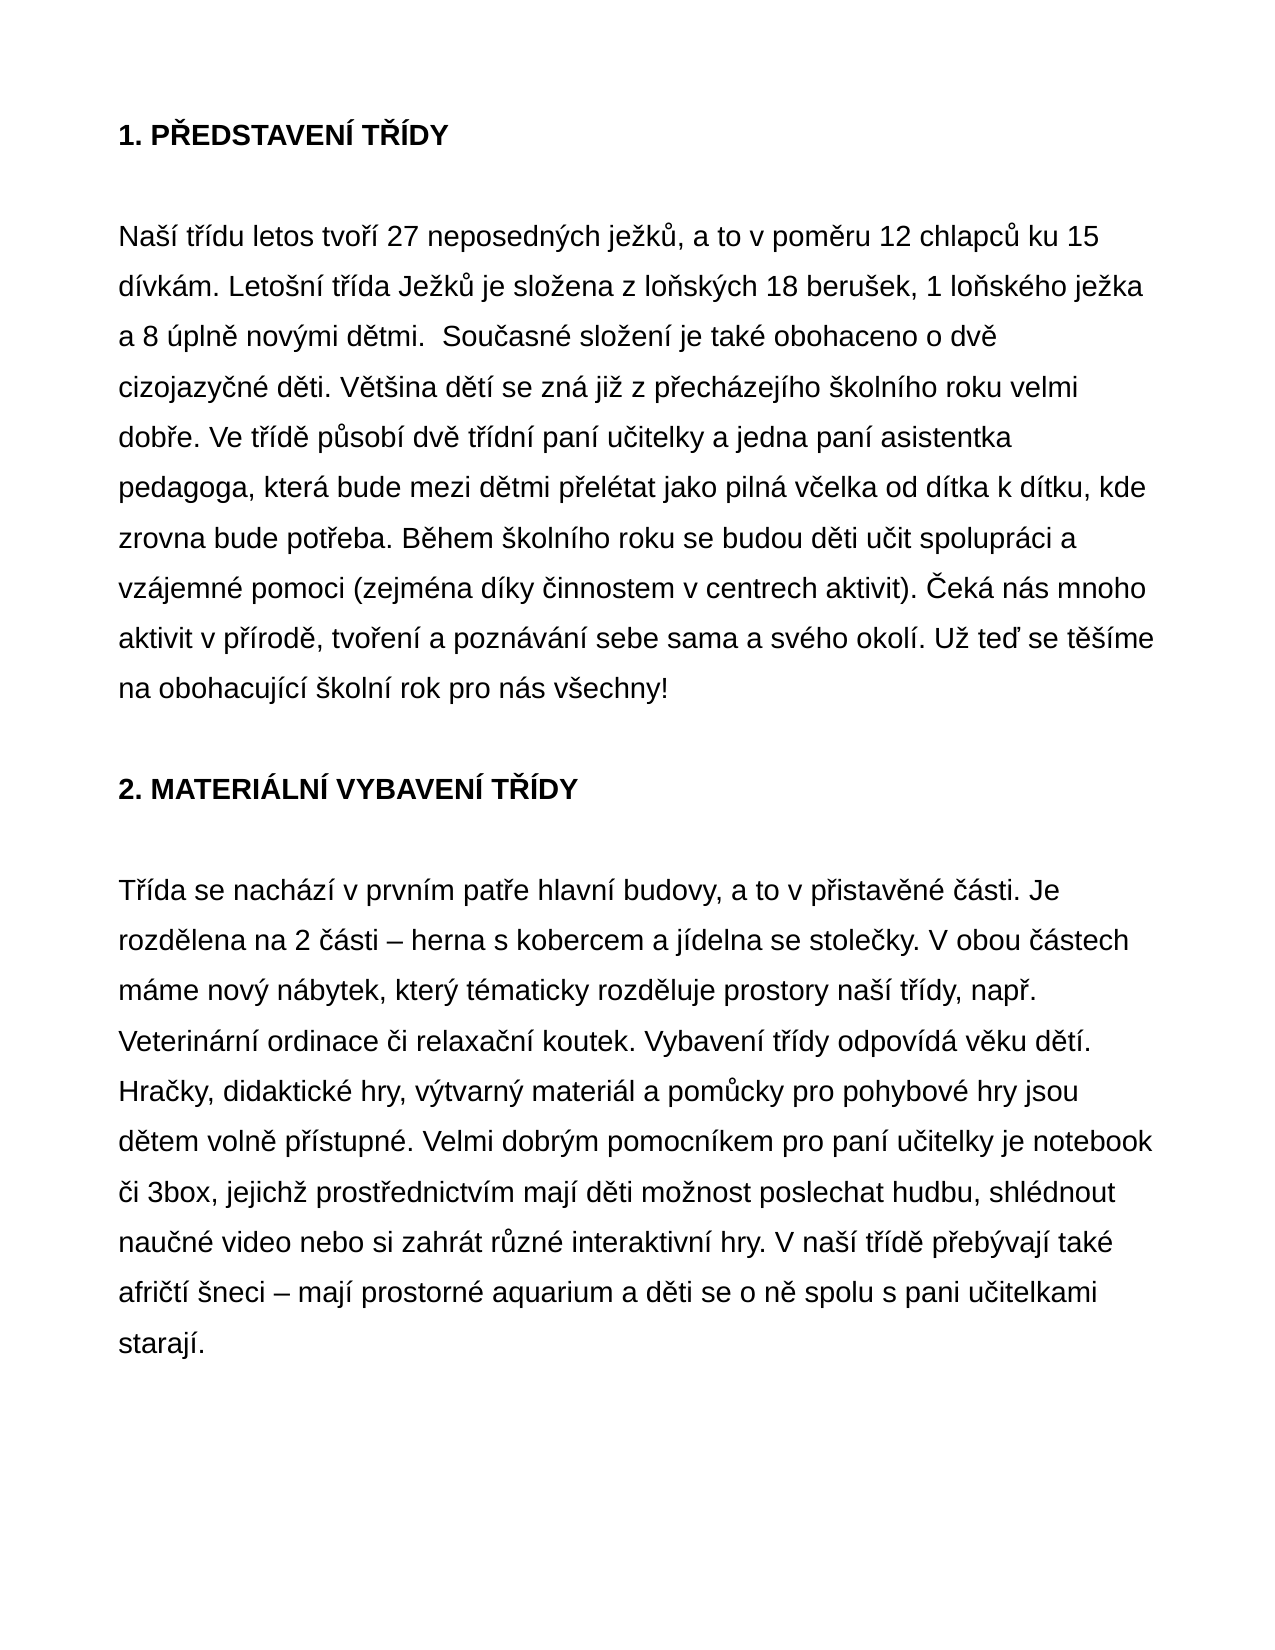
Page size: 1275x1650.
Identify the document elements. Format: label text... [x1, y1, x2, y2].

text Naší třídu letos tvoří 27 neposedných ježků, a to v poměru 12 chlapců ku 15 dívkám. Letošní třída Ježků je složena z loňských 18 berušek, 1 loňského ježka a 8 úplně novými dětmi. Současné složení je také obohaceno o dvě cizojazyčné děti. Většina dětí se zná již z přecházejího školního roku velmi dobře. Ve třídě působí dvě třídní paní učitelky a jedna paní asistentka pedagoga, která bude mezi dětmi přelétat jako pilná včelka od dítka k dítku, kde zrovna bude potřeba. Během školního roku se budou děti učit spolupráci a vzájemné pomoci (zejména díky činnostem v centrech aktivit). Čeká nás mnoho aktivit v přírodě, tvoření a poznávání sebe sama a svého okolí. Už teď se těšíme na obohacující školní rok pro nás všechny! [118, 219, 1157, 705]
text 1. PŘEDSTAVENÍ TŘÍDY [118, 118, 1157, 152]
text 2. MATERIÁLNÍ VYBAVENÍ TŘÍDY [118, 772, 1157, 806]
text Třída se nachází v prvním patře hlavní budovy, a to v přistavěné části. Je rozdělena na 2 části – herna s kobercem a jídelna se stolečky. V obou částech máme nový nábytek, který tématicky rozděluje prostory naší třídy, např. Veterinární ordinace či relaxační koutek. Vybavení třídy odpovídá věku dětí. Hračky, didaktické hry, výtvarný materiál a pomůcky pro pohybové hry jsou dětem volně přístupné. Velmi dobrým pomocníkem pro paní učitelky je notebook či 3box, jejichž prostřednictvím mají děti možnost poslechat hudbu, shlédnout naučné video nebo si zahrát různé interaktivní hry. V naší třídě přebývají také afričtí šneci – mají prostorné aquarium a děti se o ně spolu s pani učitelkami starají. [118, 873, 1157, 1359]
